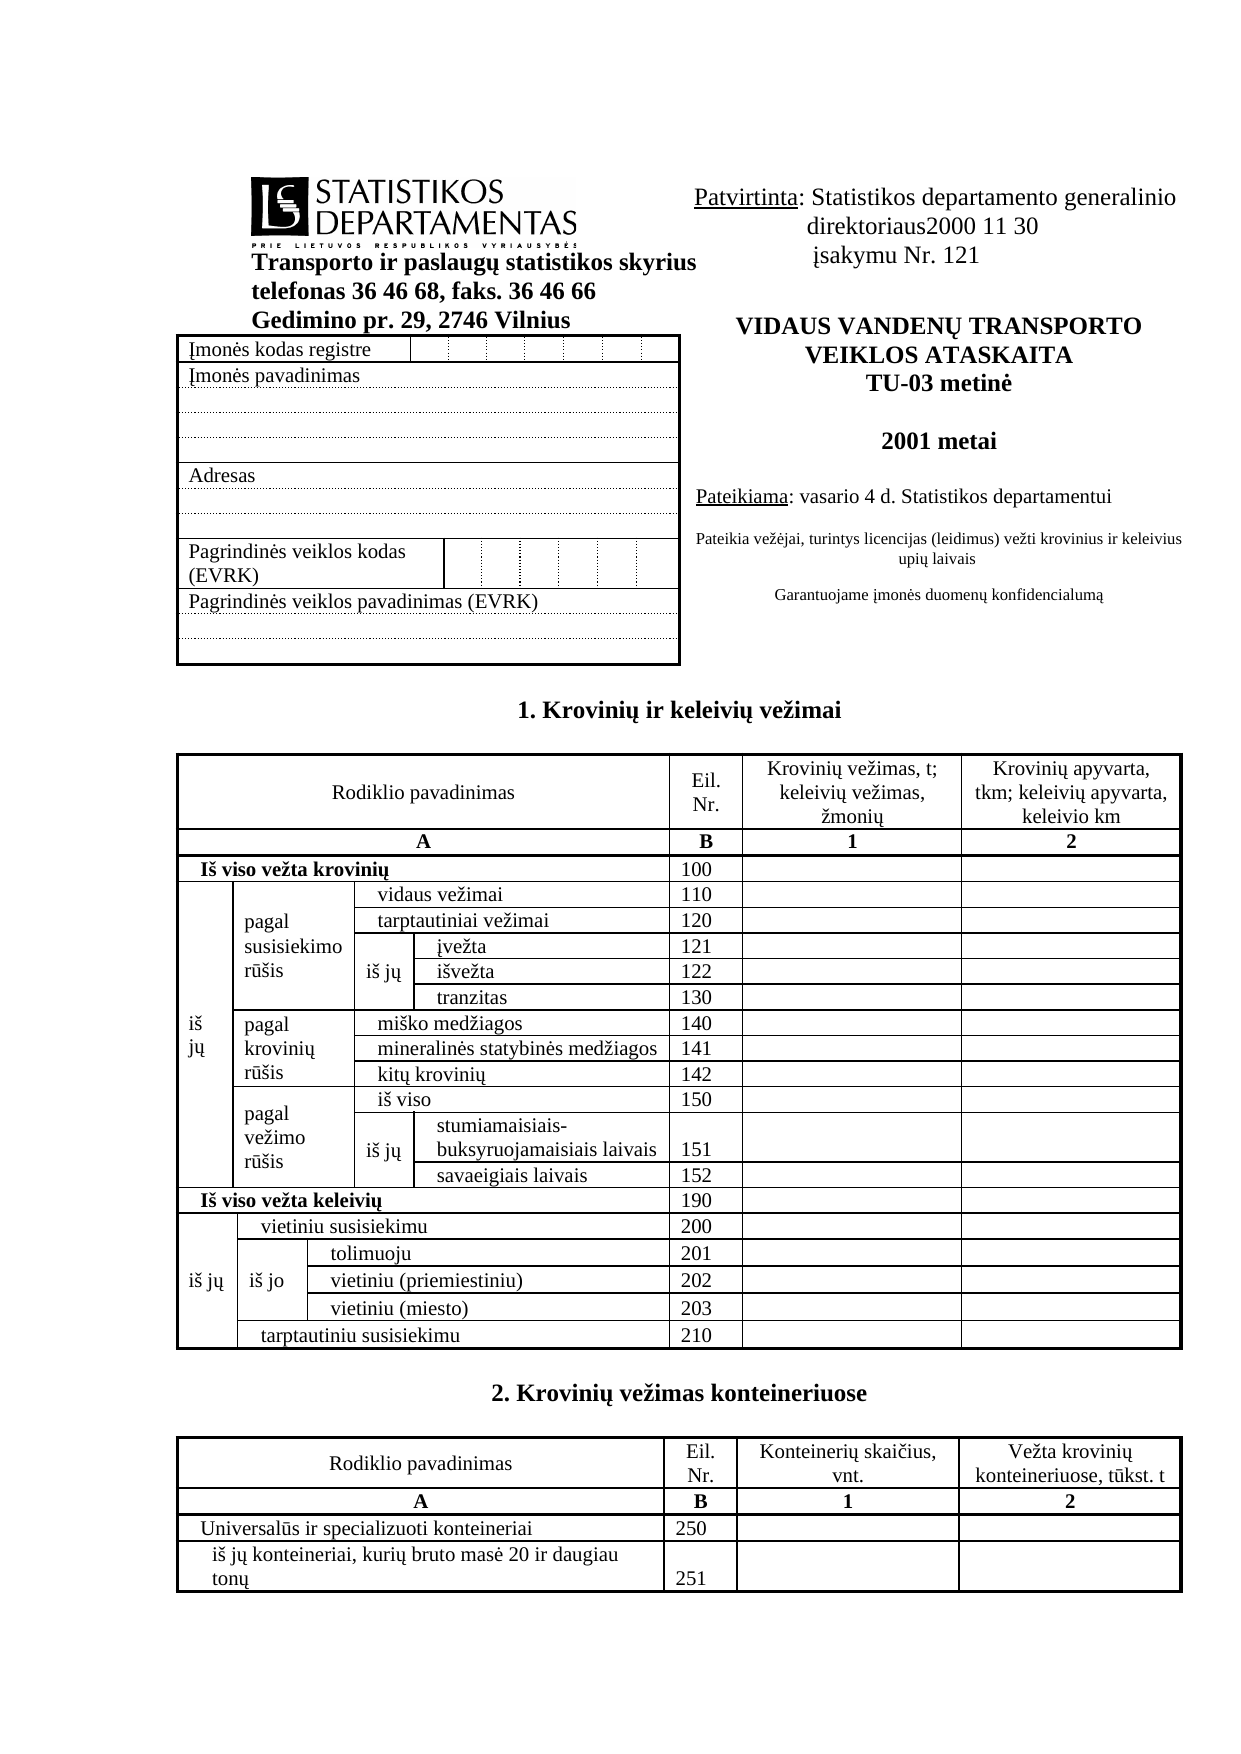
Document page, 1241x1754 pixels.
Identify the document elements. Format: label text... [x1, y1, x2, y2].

table_cell mineralinės statybinės medžiagos [355, 1036, 669, 1060]
table_cell [962, 1240, 1179, 1265]
table_cell [743, 1188, 961, 1212]
table_header [602, 337, 641, 361]
table_cell 151 [670, 1113, 742, 1161]
table_cell 251 [665, 1542, 736, 1590]
table_cell tarptautiniu susisiekimu [238, 1321, 669, 1347]
table_cell 100 [670, 857, 742, 881]
table_header Konteinerių skaičius, vnt. [738, 1439, 958, 1487]
table_cell Pagrindinės veiklos kodas (EVRK) [179, 539, 443, 587]
table_cell iš jų [179, 1214, 237, 1347]
table_cell [962, 1163, 1179, 1187]
table_cell [743, 985, 961, 1009]
table_cell tolimuoju [308, 1240, 669, 1265]
table_cell Pagrindinės veiklos pavadinimas (EVRK) [179, 589, 678, 613]
table_cell [962, 1036, 1179, 1060]
table_cell [743, 1062, 961, 1086]
table_cell Įmonės pavadinimas [179, 363, 678, 387]
table_header Rodiklio pavadinimas [179, 756, 669, 828]
table_cell 152 [670, 1163, 742, 1187]
table_cell iš jų [179, 882, 232, 1187]
table_cell [743, 908, 961, 932]
table_cell [962, 882, 1179, 906]
table_cell iš jo [238, 1240, 307, 1319]
table_cell [960, 1542, 1179, 1590]
table_cell [962, 1294, 1179, 1319]
table_cell B [665, 1489, 736, 1513]
table_cell [179, 638, 678, 663]
table_cell vietiniu (miesto) [308, 1294, 669, 1319]
table_cell [743, 1163, 961, 1187]
text 2. Krovinių vežimas konteineriuose [177, 1378, 1181, 1407]
table_header Įmonės kodas registre [179, 337, 410, 361]
table_cell 203 [670, 1294, 742, 1319]
table_cell [743, 1011, 961, 1034]
table_cell [743, 882, 961, 906]
table_cell 202 [670, 1267, 742, 1292]
table_cell [743, 1214, 961, 1238]
table_cell kitų krovinių [355, 1062, 669, 1086]
table_cell [962, 985, 1179, 1009]
table_header [411, 337, 448, 361]
table_cell [962, 1062, 1179, 1086]
table_header Eil. Nr. [665, 1439, 736, 1487]
table_cell [962, 857, 1179, 881]
table_cell Iš viso vežta keleivių [179, 1188, 669, 1212]
table_cell pagal krovinių rūšis [234, 1011, 354, 1086]
table_header Rodiklio pavadinimas [179, 1439, 663, 1487]
table_header Eil. Nr. [670, 756, 742, 828]
table_header Vežta krovinių konteineriuose, tūkst. t [960, 1439, 1179, 1487]
table_cell [962, 1321, 1179, 1347]
table_cell [743, 1294, 961, 1319]
table_cell [962, 934, 1179, 958]
table_cell [962, 1214, 1179, 1238]
table_cell [179, 488, 678, 513]
table_cell Iš viso vežta krovinių [179, 857, 669, 881]
table_cell 210 [670, 1321, 742, 1347]
table_cell 122 [670, 959, 742, 983]
text 1. Krovinių ir keleivių vežimai [177, 695, 1181, 724]
table_header [525, 337, 563, 361]
table_cell įvežta [415, 934, 669, 958]
table_cell 200 [670, 1214, 742, 1238]
table_cell [738, 1542, 958, 1590]
table_header Krovinių vežimas, t; keleivių vežimas, žmonių [743, 756, 961, 828]
table_cell 142 [670, 1062, 742, 1086]
table_cell [637, 539, 678, 587]
table_cell 1 [743, 830, 961, 853]
table_cell [179, 412, 678, 437]
table_cell [743, 1113, 961, 1161]
table_cell 250 [665, 1516, 736, 1540]
table_cell 121 [670, 934, 742, 958]
table_cell 2 [960, 1489, 1179, 1513]
table_header [641, 337, 678, 361]
table_cell [743, 959, 961, 983]
table_cell [520, 539, 558, 587]
table_cell 1 [738, 1489, 958, 1513]
table_cell iš jų [355, 1113, 413, 1187]
table_cell iš jų [355, 934, 413, 1009]
table_cell [738, 1516, 958, 1540]
table_cell A [179, 830, 669, 853]
table_cell tarptautiniai vežimai [355, 908, 669, 932]
table_cell 130 [670, 985, 742, 1009]
table_cell [743, 1321, 961, 1347]
table_cell [960, 1516, 1179, 1540]
table_cell vidaus vežimai [355, 882, 669, 906]
table_cell 140 [670, 1011, 742, 1034]
text telefonas 36 46 68, faks. 36 46 66 [177, 276, 1181, 305]
table_header [449, 337, 486, 361]
table_cell [482, 539, 520, 587]
table_cell 110 [670, 882, 742, 906]
table_cell [962, 908, 1179, 932]
table_cell [743, 1087, 961, 1111]
table_cell pagal vežimo rūšis [234, 1087, 354, 1187]
table_cell [962, 1011, 1179, 1034]
table_cell vietiniu susisiekimu [238, 1214, 669, 1238]
table_cell [743, 857, 961, 881]
table_cell Adresas [179, 463, 678, 487]
table_cell vietiniu (priemiestiniu) [308, 1267, 669, 1292]
table_cell [962, 1188, 1179, 1212]
table_cell iš jų konteineriai, kurių bruto masė 20 ir daugiau tonų [179, 1542, 663, 1590]
table_cell [962, 1087, 1179, 1111]
table_cell Universalūs ir specializuoti konteineriai [179, 1516, 663, 1540]
table_cell [743, 1240, 961, 1265]
table_cell [962, 1113, 1179, 1161]
table_cell savaeigiais laivais [415, 1163, 669, 1187]
table_cell tranzitas [415, 985, 669, 1009]
table_cell [743, 934, 961, 958]
table_cell miško medžiagos [355, 1011, 669, 1034]
table_header [486, 337, 524, 361]
table_cell [445, 539, 482, 587]
table_cell [598, 539, 637, 587]
table_cell 2 [962, 830, 1179, 853]
table_cell 141 [670, 1036, 742, 1060]
table_cell 120 [670, 908, 742, 932]
text Gedimino pr. 29, 2746 Vilnius [177, 305, 1181, 334]
table_cell A [179, 1489, 663, 1513]
table_cell 150 [670, 1087, 742, 1111]
table_cell [179, 513, 678, 538]
table_cell 190 [670, 1188, 742, 1212]
table_cell [743, 1267, 961, 1292]
table_cell [179, 387, 678, 412]
table_cell 201 [670, 1240, 742, 1265]
table_header [563, 337, 602, 361]
table_cell pagal susisiekimo rūšis [234, 882, 354, 1009]
table_header Krovinių apyvarta, tkm; keleivių apyvarta, keleivio km [962, 756, 1179, 828]
table_cell [559, 539, 597, 587]
table_cell [179, 613, 678, 638]
table_cell [743, 1036, 961, 1060]
table_cell stumiamaisiais-buksyruojamaisiais laivais [415, 1113, 669, 1161]
table_cell [179, 437, 678, 462]
table_cell [962, 959, 1179, 983]
table_cell B [670, 830, 742, 853]
text Transporto ir paslaugų statistikos skyrius [177, 247, 1181, 276]
table_cell [962, 1267, 1179, 1292]
table_cell iš viso [355, 1087, 669, 1111]
table_cell išvežta [415, 959, 669, 983]
